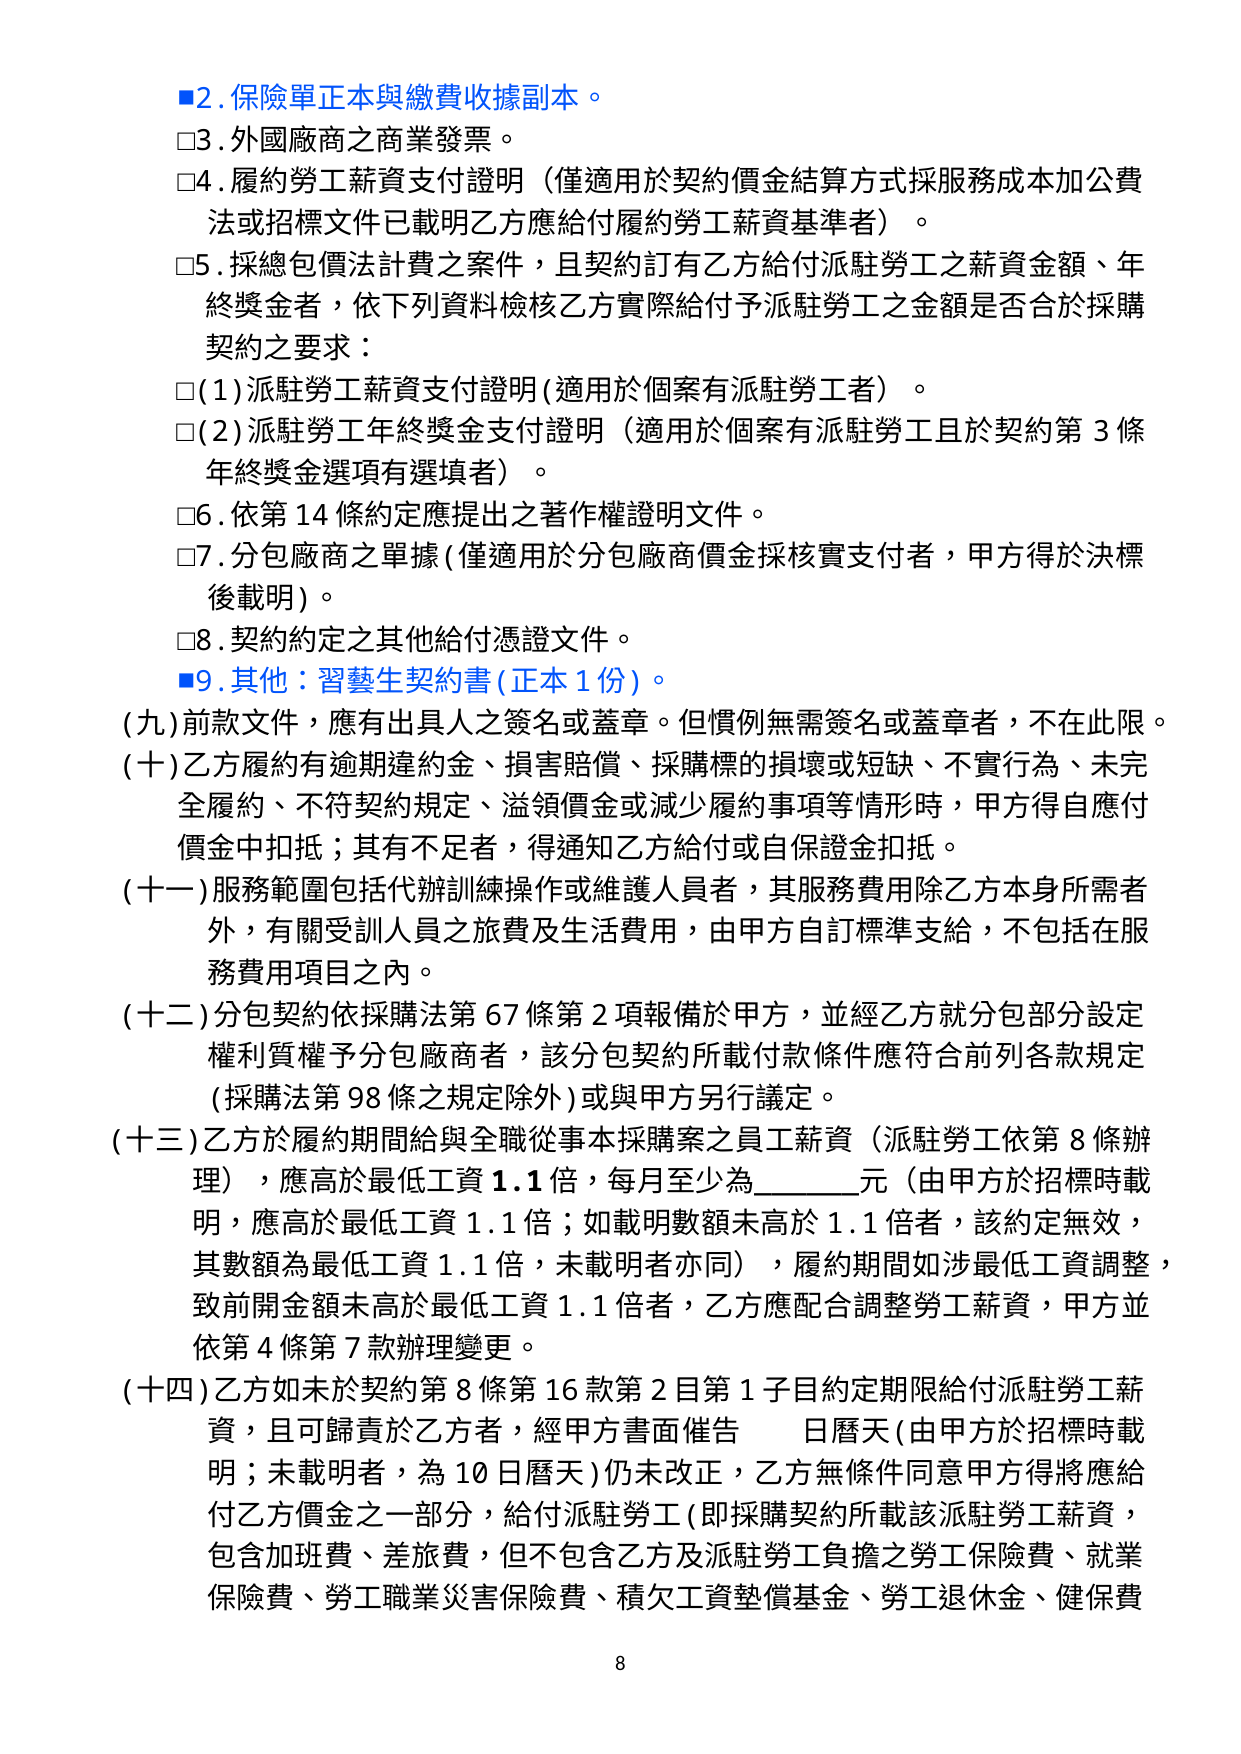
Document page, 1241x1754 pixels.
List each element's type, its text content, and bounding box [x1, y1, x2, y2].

text (十一)服務範圍包括代辦訓練操作或維護人員者，其服務費用除乙方本身所需者外，有關受訓人員之旅費及生活費用，由甲方自訂標準支給，不包括在服務費用項目之內。 [118, 867, 1152, 992]
text (十三)乙方於履約期間給與全職從事本採購案之員工薪資（派駐勞工依第8條辦理），應高於最低工資1.1倍，每月至少為______元（由甲方於招標時載明，應高於最低工資1.1倍；如載明數額未高於1.1倍者，該約定無效，其數額為最低工資1.1倍，未載明者亦同），履約期間如涉最低工資調整，致前開金額未高於最低工資1.1倍者，乙方應配合調整勞工薪資，甲方並依第4條第7款辦理變更。 [107, 1117, 1152, 1367]
text (九)前款文件，應有出具人之簽名或蓋章。但慣例無需簽名或蓋章者，不在此限。 [118, 700, 1152, 742]
text (十二)分包契約依採購法第67條第2項報備於甲方，並經乙方就分包部分設定權利質權予分包廠商者，該分包契約所載付款條件應符合前列各款規定(採購法第98條之規定除外)或與甲方另行議定。 [118, 992, 1146, 1117]
text □8.契約約定之其他給付憑證文件。 [177, 617, 1146, 658]
text □5.採總包價法計費之案件，且契約訂有乙方給付派駐勞工之薪資金額、年終獎金者，依下列資料檢核乙方實際給付予派駐勞工之金額是否合於採購契約之要求： [176, 242, 1146, 367]
text ■9.其他：習藝生契約書(正本1份)。 [177, 658, 1146, 700]
text (十)乙方履約有逾期違約金、損害賠償、採購標的損壞或短缺、不實行為、未完全履約、不符契約規定、溢領價金或減少履約事項等情形時，甲方得自應付價金中扣抵；其有不足者，得通知乙方給付或自保證金扣抵。 [118, 742, 1152, 867]
text □4.履約勞工薪資支付證明（僅適用於契約價金結算方式採服務成本加公費法或招標文件已載明乙方應給付履約勞工薪資基準者）。 [177, 158, 1146, 242]
text □(2)派駐勞工年終獎金支付證明（適用於個案有派駐勞工且於契約第3條年終獎金選項有選填者）。 [176, 408, 1146, 492]
text (十四)乙方如未於契約第8條第16款第2目第1子目約定期限給付派駐勞工薪資，且可歸責於乙方者，經甲方書面催告 日曆天(由甲方於招標時載明；未載明者，為10日曆天)仍未改正，乙方無條件同意甲方得將應給付乙方價金之一部分，給付派駐勞工(即採購契約所載該派駐勞工薪資，包含加班費、差旅費，但不包含乙方及派駐勞工負擔之勞工保險費、就業保險費、勞工職業災害保險費、積欠工資墊償基金、勞工退休金、健保費 [118, 1367, 1146, 1617]
text ■2.保險單正本與繳費收據副本。 [177, 75, 1146, 117]
text □6.依第14條約定應提出之著作權證明文件。 [177, 492, 1146, 533]
text □3.外國廠商之商業發票。 [177, 117, 1146, 158]
text □(1)派駐勞工薪資支付證明(適用於個案有派駐勞工者）。 [176, 367, 1146, 408]
text □7.分包廠商之單據(僅適用於分包廠商價金採核實支付者，甲方得於決標後載明)。 [177, 533, 1146, 617]
